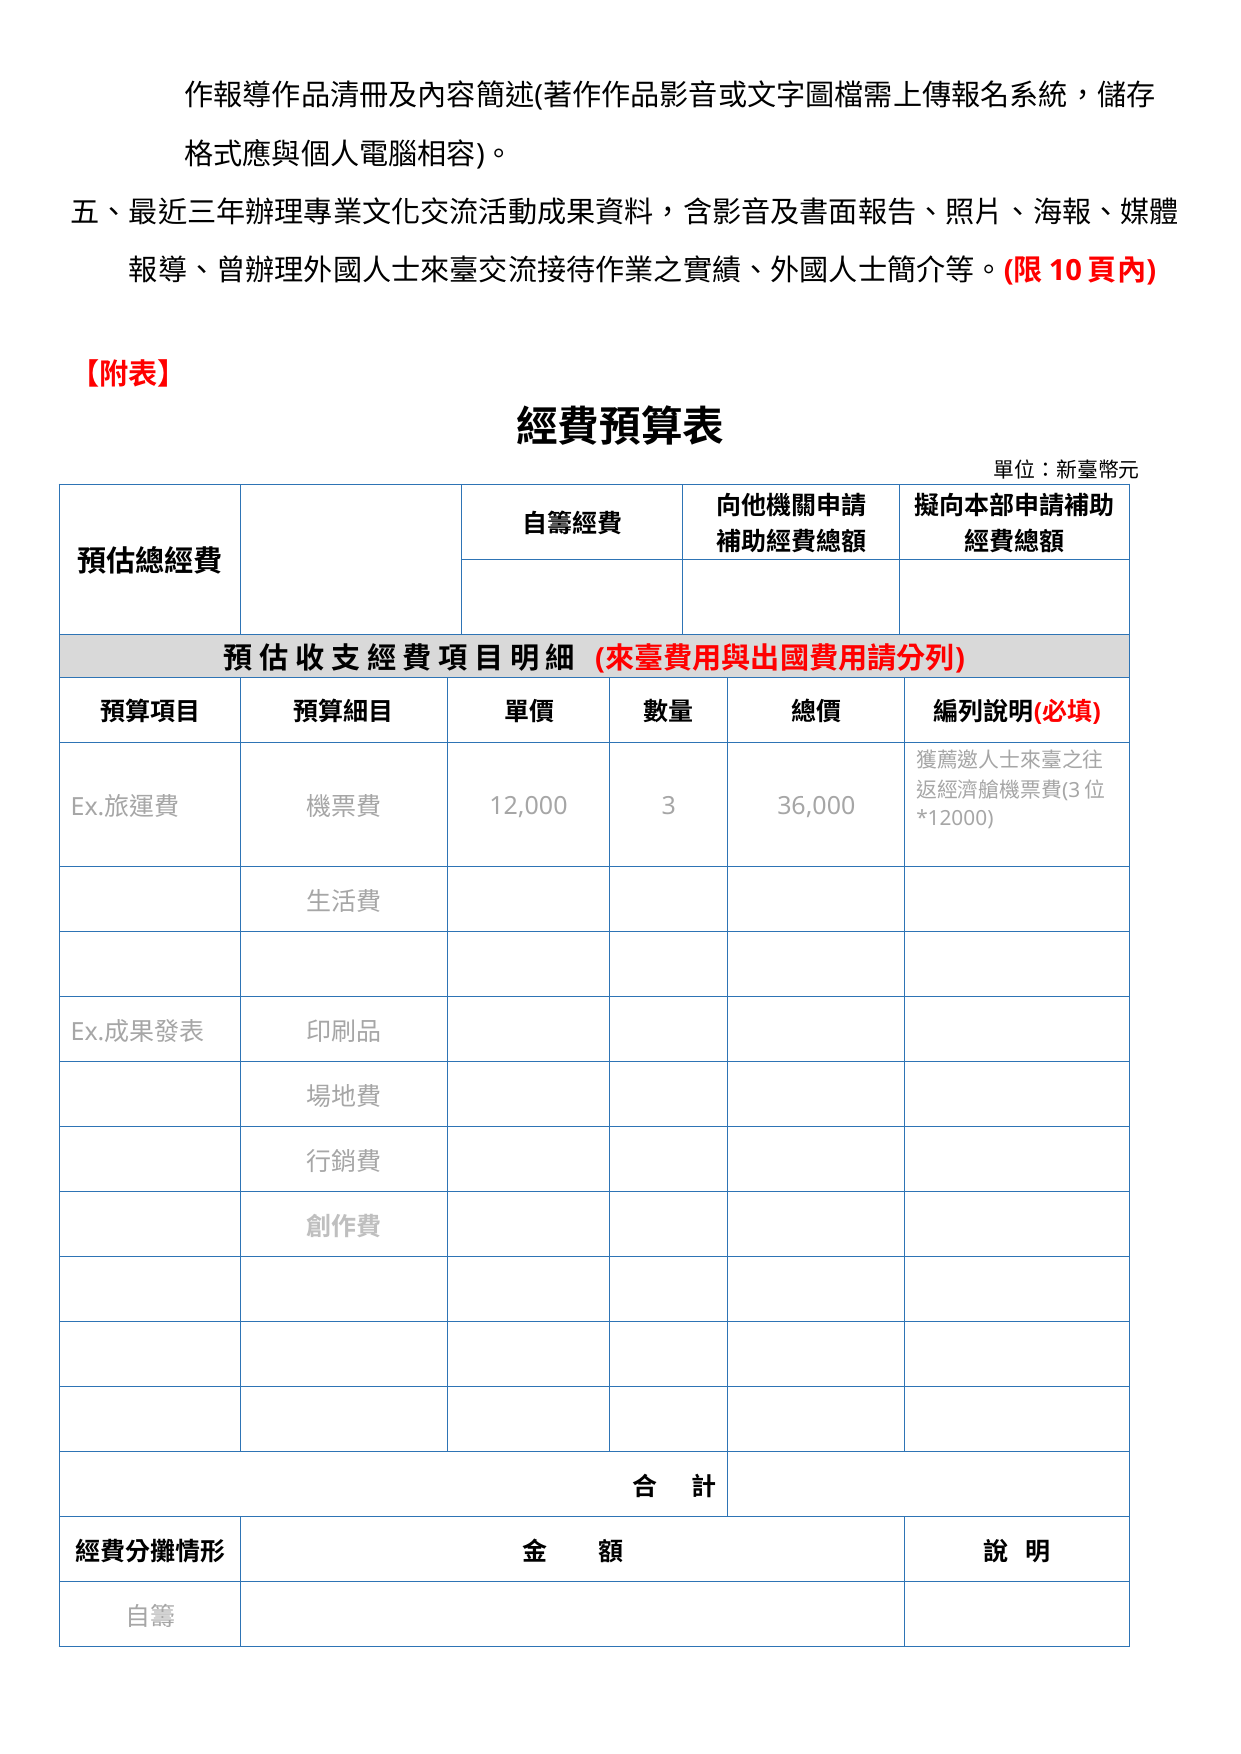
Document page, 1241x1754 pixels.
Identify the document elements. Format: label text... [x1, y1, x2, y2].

table_cell 金 額 [241, 1517, 904, 1581]
table_cell [728, 1192, 904, 1256]
table_cell [610, 867, 727, 931]
table_cell [448, 1387, 609, 1451]
table_cell 12,000 [448, 743, 609, 866]
table_header 自籌經費 [462, 485, 682, 558]
table_cell [905, 1387, 1129, 1451]
table_cell [448, 1127, 609, 1191]
table_cell [448, 932, 609, 996]
table_cell [610, 1127, 727, 1191]
table_cell 行銷費 [241, 1127, 447, 1191]
table_header 預估總經費 [60, 485, 240, 633]
table_cell [905, 932, 1129, 996]
table_cell [728, 1127, 904, 1191]
table_cell 場地費 [241, 1062, 447, 1126]
table_header 擬向本部申請補助經費總額 [900, 485, 1129, 558]
table_cell [610, 1062, 727, 1126]
table_cell [448, 1192, 609, 1256]
table_cell [610, 1322, 727, 1386]
table_cell [610, 1192, 727, 1256]
table_cell [60, 867, 240, 931]
table_cell 預算項目 [60, 678, 240, 742]
table_cell [728, 1387, 904, 1451]
table_cell [728, 1452, 1129, 1516]
table_cell Ex.旅運費 [60, 743, 240, 866]
table_cell [60, 1387, 240, 1451]
table_cell [241, 1322, 447, 1386]
table_cell 印刷品 [241, 997, 447, 1061]
table_cell [905, 1322, 1129, 1386]
table_cell [241, 1387, 447, 1451]
table_cell 36,000 [728, 743, 904, 866]
table_cell [905, 1582, 1129, 1646]
table_header 向他機關申請 補助經費總額 [683, 485, 899, 558]
table_cell [448, 1257, 609, 1321]
text 單位：新臺幣元 [59, 453, 1139, 483]
table_cell [241, 1257, 447, 1321]
table_cell 預 估 收 支 經 費 項 目 明 細 (來臺費用與出國費用請分列) [60, 635, 1129, 677]
text 【附表】 [59, 351, 1181, 393]
table_cell 合 計 [60, 1452, 727, 1516]
table_cell [905, 1192, 1129, 1256]
table_cell [60, 1062, 240, 1126]
table_cell 單價 [448, 678, 609, 742]
table_cell [905, 1127, 1129, 1191]
table_cell [900, 560, 1129, 633]
table_header [241, 485, 461, 633]
text 五、最近三年辦理專業文化交流活動成果資料，含影音及書面報告、照片、海報、媒體報導、曾辦理外國人士來臺交流接待作業之實績、外國人士簡介等。(限10頁內) [70, 176, 1181, 292]
table_cell 總價 [728, 678, 904, 742]
table_cell [905, 1062, 1129, 1126]
table_cell [448, 1062, 609, 1126]
table_cell 經費分攤情形 [60, 1517, 240, 1581]
table_cell [60, 1322, 240, 1386]
table_cell [60, 1127, 240, 1191]
table_cell [610, 932, 727, 996]
table_cell 自籌 [60, 1582, 240, 1646]
table_cell [60, 1257, 240, 1321]
table_cell [728, 1257, 904, 1321]
table_cell [60, 1192, 240, 1256]
table_cell 預算細目 [241, 678, 447, 742]
table_cell 獲薦邀人士來臺之往返經濟艙機票費(3位*12000) [905, 743, 1129, 866]
table_cell [241, 932, 447, 996]
table_cell [728, 1062, 904, 1126]
table_cell [448, 867, 609, 931]
table_cell [905, 867, 1129, 931]
text （八) 獲薦邀人士無違反本要點第四點第一款規定及符合第二款近三年從事藝文創作、展演、策辦、修復保存維護之實績、專業證明、成果專案報告、獲獎紀錄、著作報導作品清冊及內容簡述(著作作品影音或文字圖檔需上傳報名系統，儲存格式應與個人電腦相容)。 [97, 59, 1181, 176]
table_cell [728, 1322, 904, 1386]
table_cell [448, 997, 609, 1061]
table_cell [728, 997, 904, 1061]
table_cell [448, 1322, 609, 1386]
table_cell [728, 867, 904, 931]
table_cell [728, 932, 904, 996]
table_cell 創作費 [241, 1192, 447, 1256]
table_cell [610, 1387, 727, 1451]
table_cell [60, 932, 240, 996]
table_cell 說 明 [905, 1517, 1129, 1581]
table_cell 生活費 [241, 867, 447, 931]
table_cell [905, 997, 1129, 1061]
table_cell [610, 1257, 727, 1321]
text 經費預算表 [59, 393, 1181, 453]
table_cell [241, 1582, 904, 1646]
table_cell [610, 997, 727, 1061]
table_cell 3 [610, 743, 727, 866]
table_cell [683, 560, 899, 633]
table_cell 機票費 [241, 743, 447, 866]
table_cell 編列說明(必填) [905, 678, 1129, 742]
table_cell [905, 1257, 1129, 1321]
table_cell [462, 560, 682, 633]
table_cell 數量 [610, 678, 727, 742]
table_cell Ex.成果發表 [60, 997, 240, 1061]
